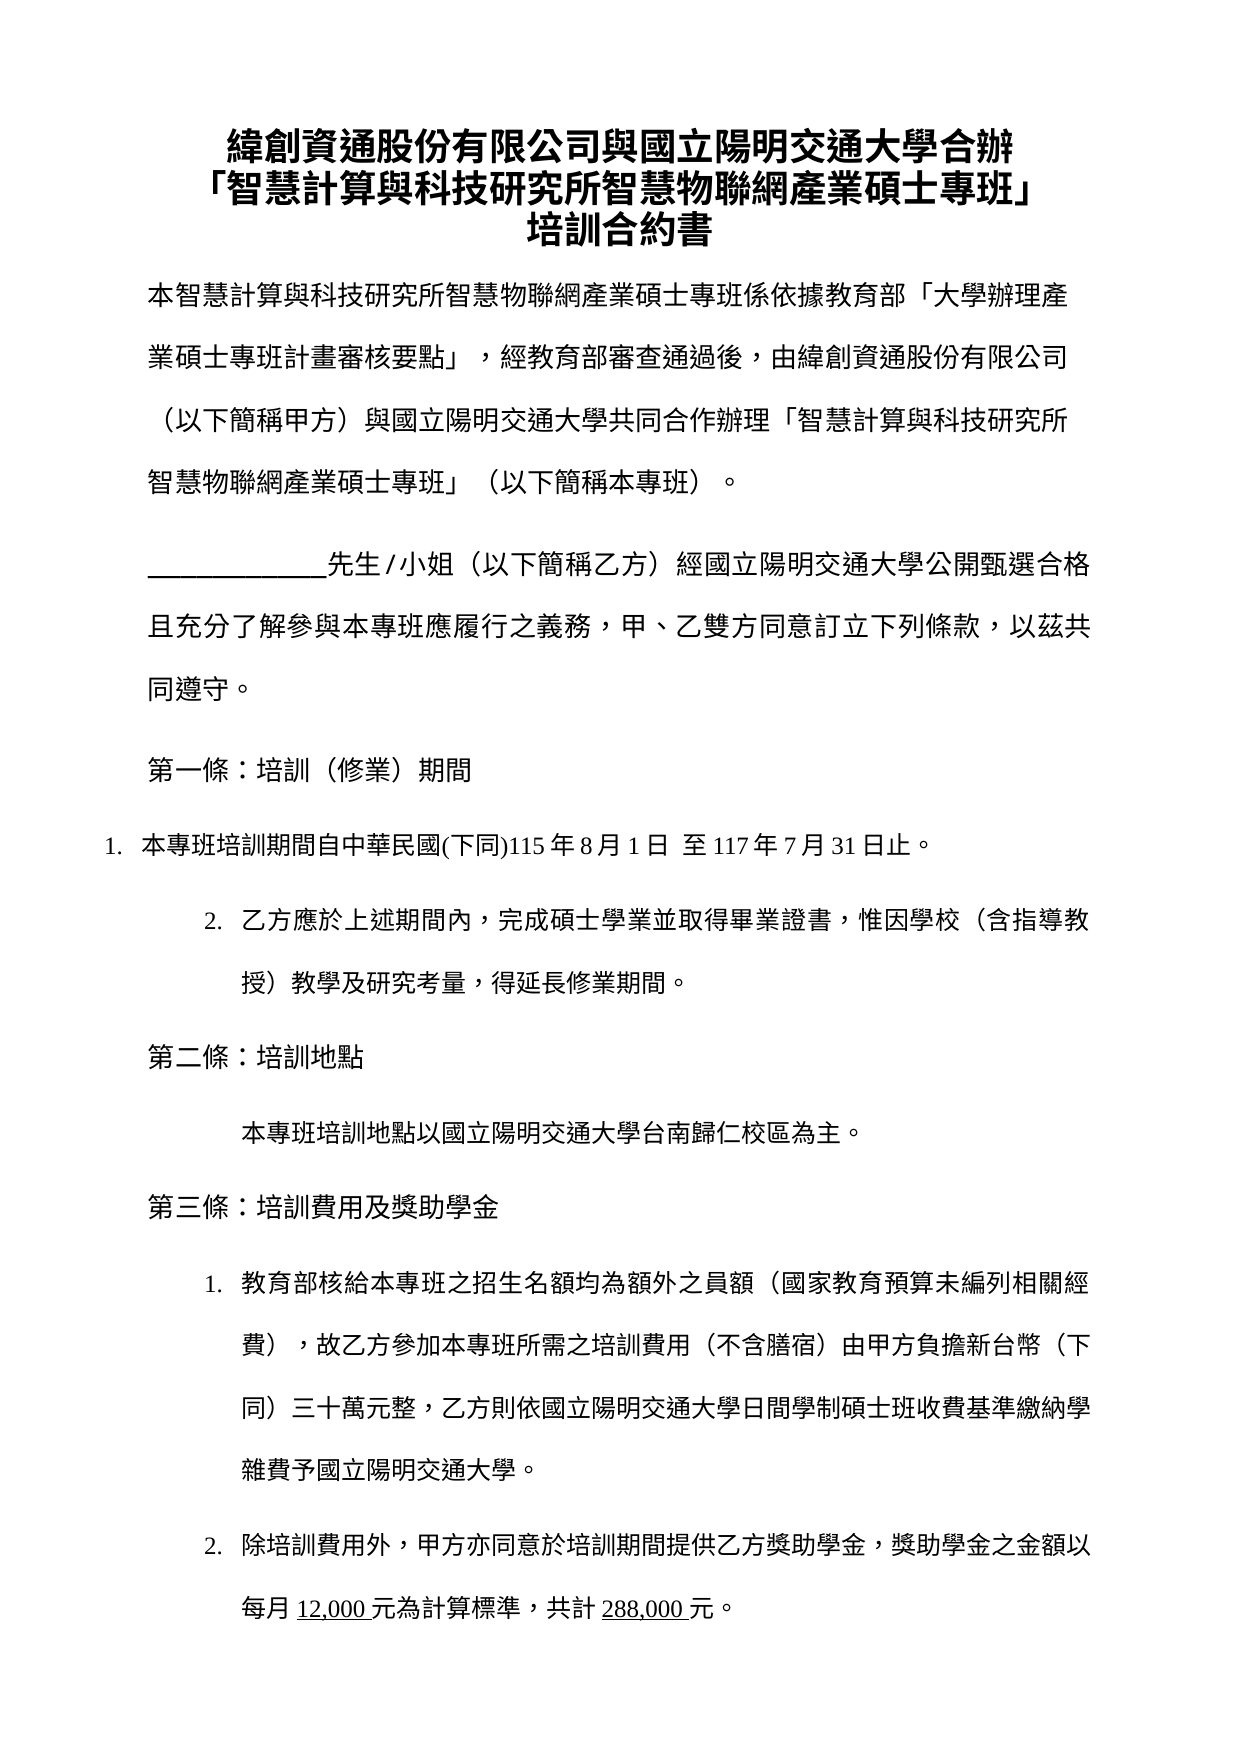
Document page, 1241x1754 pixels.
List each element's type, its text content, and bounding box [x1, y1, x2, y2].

text 本專班培訓地點以國立陽明交通大學台南歸仁校區為主。 [241, 1089, 1092, 1152]
list 本專班培訓期間自中華民國(下同)115年8月1日 至117年7月31日止。 [104, 802, 1092, 864]
list 教育部核給本專班之招生名額均為額外之員額（國家教育預算未編列相關經費），故乙方參加本專班所需之培訓費用（不含膳宿）由甲方負擔新台幣（下同）三十萬元整，乙方則依國立陽明交通大學日間學制碩士班收費基準繳納學雜費予國立陽明交通大學。 [204, 1239, 1092, 1489]
text 本智慧計算與科技研究所智慧物聯網產業碩士專班係依據教育部「大學辦理產業碩士專班計畫審核要點」，經教育部審查通過後，由緯創資通股份有限公司（以下簡稱甲方）與國立陽明交通大學共同合作辦理「智慧計算與科技研究所智慧物聯網產業碩士專班」（以下簡稱本專班）。 [148, 252, 1092, 502]
list 除培訓費用外，甲方亦同意於培訓期間提供乙方獎助學金，獎助學金之金額以每月12,000 元為計算標準，共計288,000 元。 [204, 1502, 1092, 1627]
text 第二條：培訓地點 [148, 1014, 1092, 1077]
text 第三條：培訓費用及獎助學金 [148, 1164, 1092, 1227]
list 乙方應於上述期間內，完成碩士學業並取得畢業證書，惟因學校（含指導教授）教學及研究考量，得延長修業期間。 [204, 877, 1092, 1002]
text 緯創資通股份有限公司與國立陽明交通大學合辦 [148, 127, 1092, 169]
text 第一條：培訓（修業）期間 [148, 727, 1092, 789]
text 培訓合約書 [148, 210, 1092, 252]
text ___________先生/小姐（以下簡稱乙方）經國立陽明交通大學公開甄選合格且充分了解參與本專班應履行之義務，甲、乙雙方同意訂立下列條款，以茲共同遵守。 [148, 521, 1092, 708]
text 「智慧計算與科技研究所智慧物聯網產業碩士專班」 [148, 169, 1092, 210]
